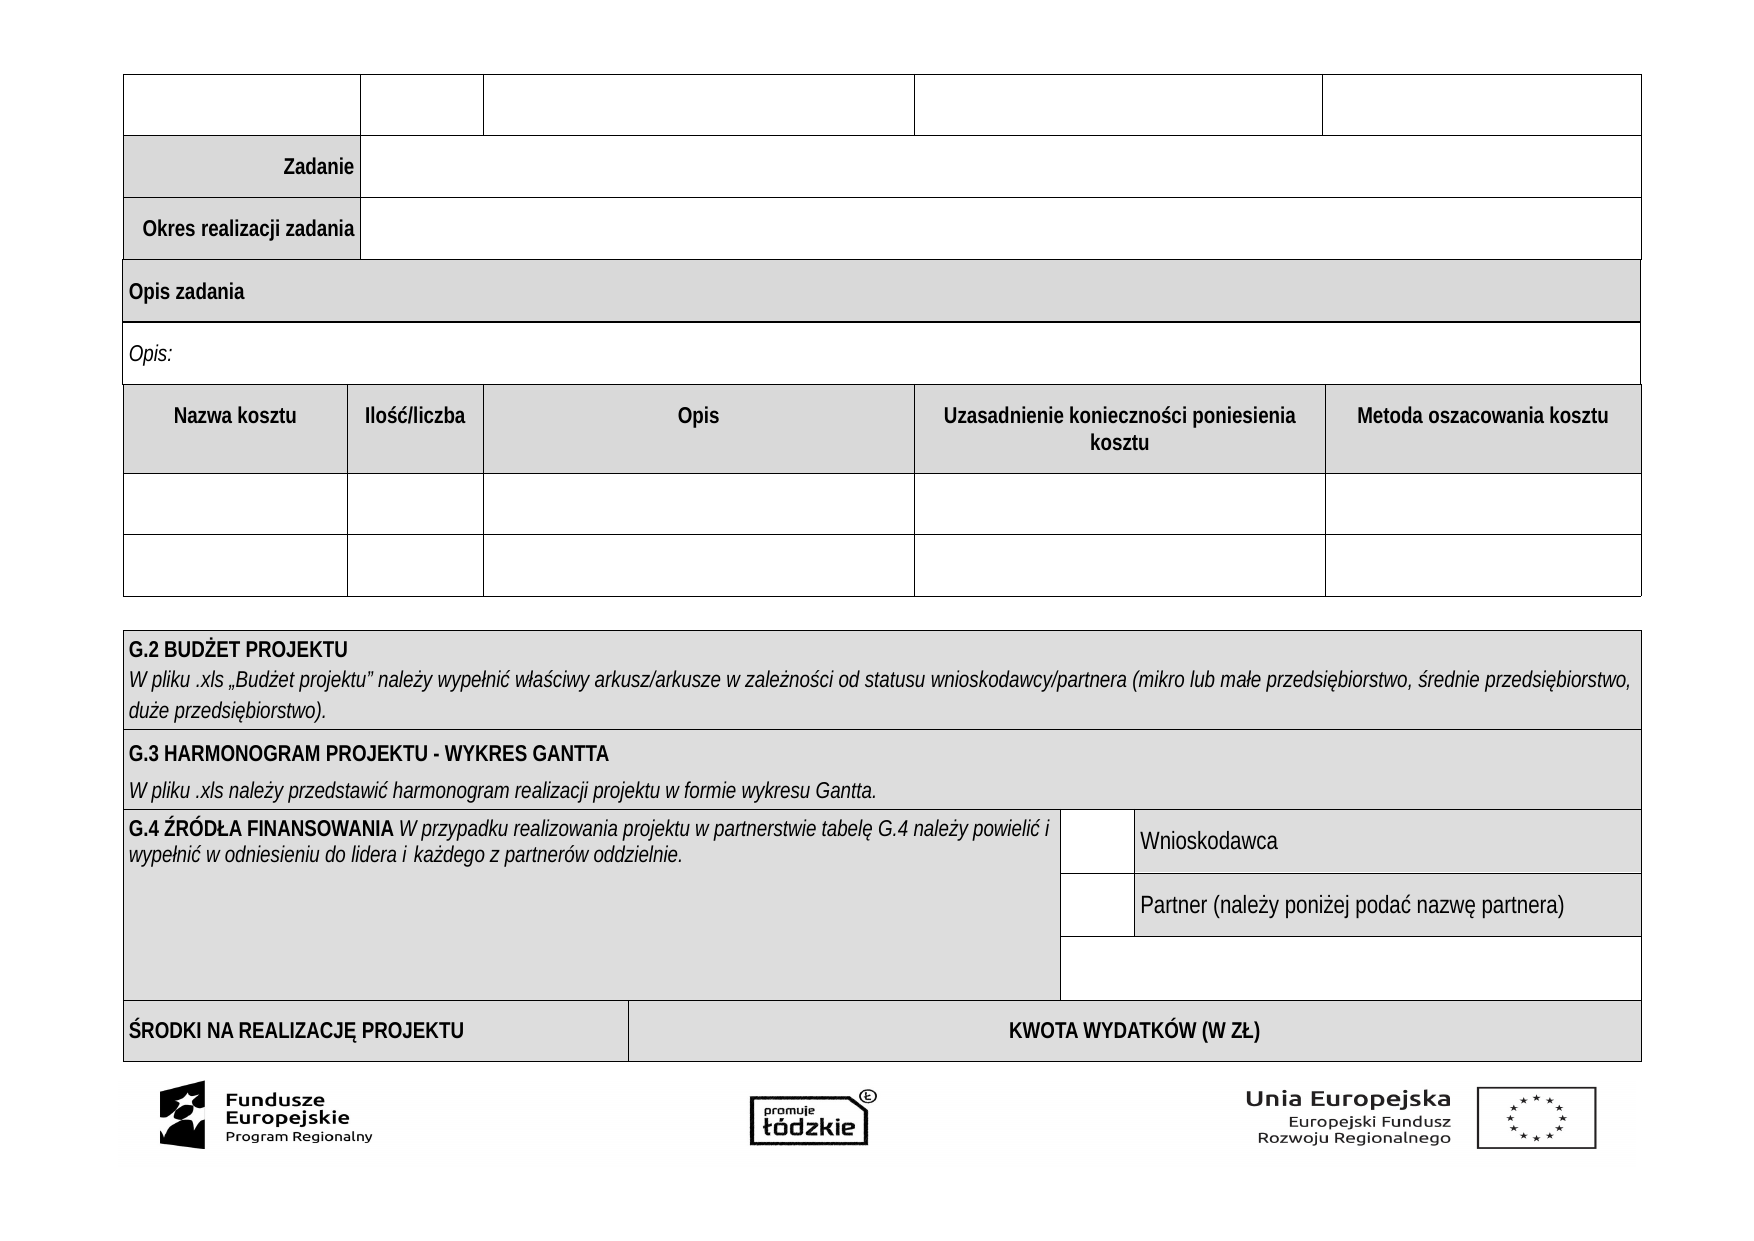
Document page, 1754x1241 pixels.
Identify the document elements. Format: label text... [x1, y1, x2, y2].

table_cell KWOTA WYDATKÓW (W ZŁ) [629, 1001, 1641, 1061]
table_cell Opis: [123, 323, 1640, 384]
table_cell Nazwa kosztu [124, 385, 347, 473]
table_cell Opis [484, 385, 914, 473]
table_cell [484, 474, 914, 534]
table_cell [124, 474, 347, 534]
table_cell Partner (należy poniżej podać nazwę partnera) [1135, 874, 1641, 936]
table_cell [1323, 75, 1641, 135]
table_cell Metoda oszacowania kosztu [1326, 385, 1641, 473]
table_header G.2 BUDŻET PROJEKTU W pliku .xls „Budżet projektu” należy wypełnić właściwy arkusz/arkusze w zależności od statusu wnioskodawcy/partnera (mikro lub małe przedsiębiorstwo, średnie przedsiębiorstwo, duże przedsiębiorstwo). [124, 631, 1641, 729]
table_cell Uzasadnienie konieczności poniesienia kosztu [915, 385, 1325, 473]
table_cell Wnioskodawca [1135, 810, 1641, 872]
table_cell [348, 474, 483, 534]
table_cell [361, 136, 1641, 197]
table_cell ŚRODKI NA REALIZACJĘ PROJEKTU [124, 1001, 628, 1061]
table_cell Ilość/liczba [348, 385, 483, 473]
picture [118, 1080, 1636, 1167]
table_cell [915, 535, 1325, 596]
table_cell [348, 535, 483, 596]
table_cell [1061, 874, 1134, 936]
table_cell [361, 198, 1641, 259]
table_cell [1061, 937, 1641, 1000]
table_cell [124, 75, 360, 135]
table_cell G.4 ŹRÓDŁA FINANSOWANIA W przypadku realizowania projektu w partnerstwie tabelę G.4 należy powielić i wypełnić w odniesieniu do lidera i każdego z partnerów oddzielnie. [124, 810, 1060, 1000]
table_cell Zadanie [124, 136, 360, 197]
table_cell [484, 75, 914, 135]
table_cell Opis zadania [123, 260, 1640, 321]
table_cell [124, 535, 347, 596]
table_cell [1326, 474, 1641, 534]
table_cell [361, 75, 483, 135]
table_cell [915, 474, 1325, 534]
table_cell [1061, 810, 1134, 872]
table_cell [915, 75, 1322, 135]
table_cell Okres realizacji zadania [124, 198, 360, 259]
table_cell G.3 HARMONOGRAM PROJEKTU - WYKRES GANTTA W pliku .xls należy przedstawić harmonogram realizacji projektu w formie wykresu Gantta. [124, 730, 1641, 809]
table_cell [1326, 535, 1641, 596]
table_cell [484, 535, 914, 596]
